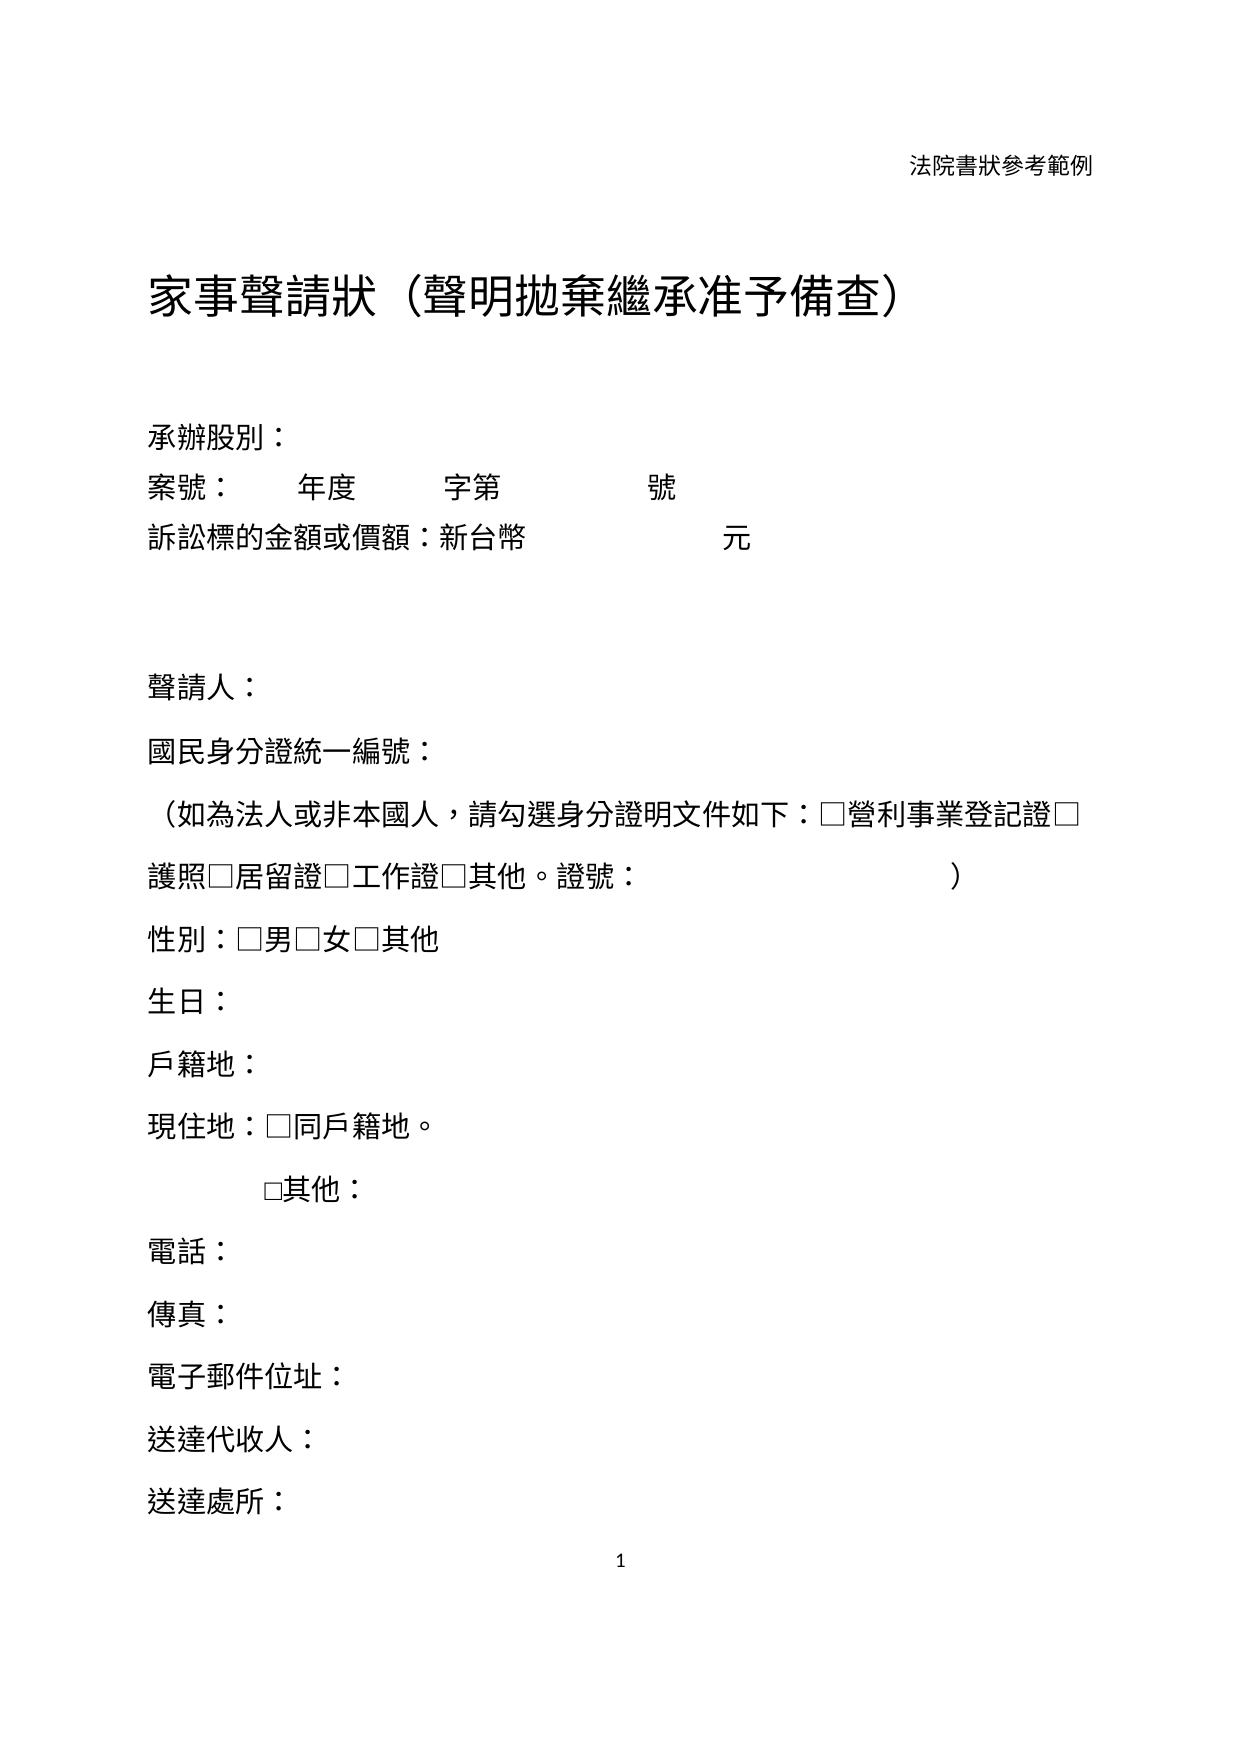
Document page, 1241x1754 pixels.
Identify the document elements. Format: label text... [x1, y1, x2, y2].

text 送達處所： [148, 1458, 1092, 1521]
text 性別：□男□女□其他 [148, 896, 1092, 958]
text 承辦股別： [148, 408, 1092, 458]
text 電話： [148, 1208, 1092, 1271]
text □其他： [148, 1146, 1092, 1208]
text 家事聲請狀（聲明拋棄繼承准予備查） [148, 221, 1092, 408]
text （如為法人或非本國人，請勾選身分證明文件如下：□營利事業登記證□護照□居留證□工作證□其他。證號： ） [148, 771, 1092, 896]
text 戶籍地： [148, 1021, 1092, 1083]
text 國民身分證統一編號： [148, 708, 1092, 771]
text 送達代收人： [148, 1396, 1092, 1458]
text 生日： [148, 958, 1092, 1021]
text 傳真： [148, 1271, 1092, 1333]
text 電子郵件位址： [148, 1333, 1092, 1396]
text 現住地：□同戶籍地。 [148, 1083, 1092, 1146]
text 聲請人： [148, 658, 1092, 708]
text 案號： 年度 字第 號 [148, 458, 1092, 508]
text 訴訟標的金額或價額：新台幣 元 [148, 508, 1092, 558]
